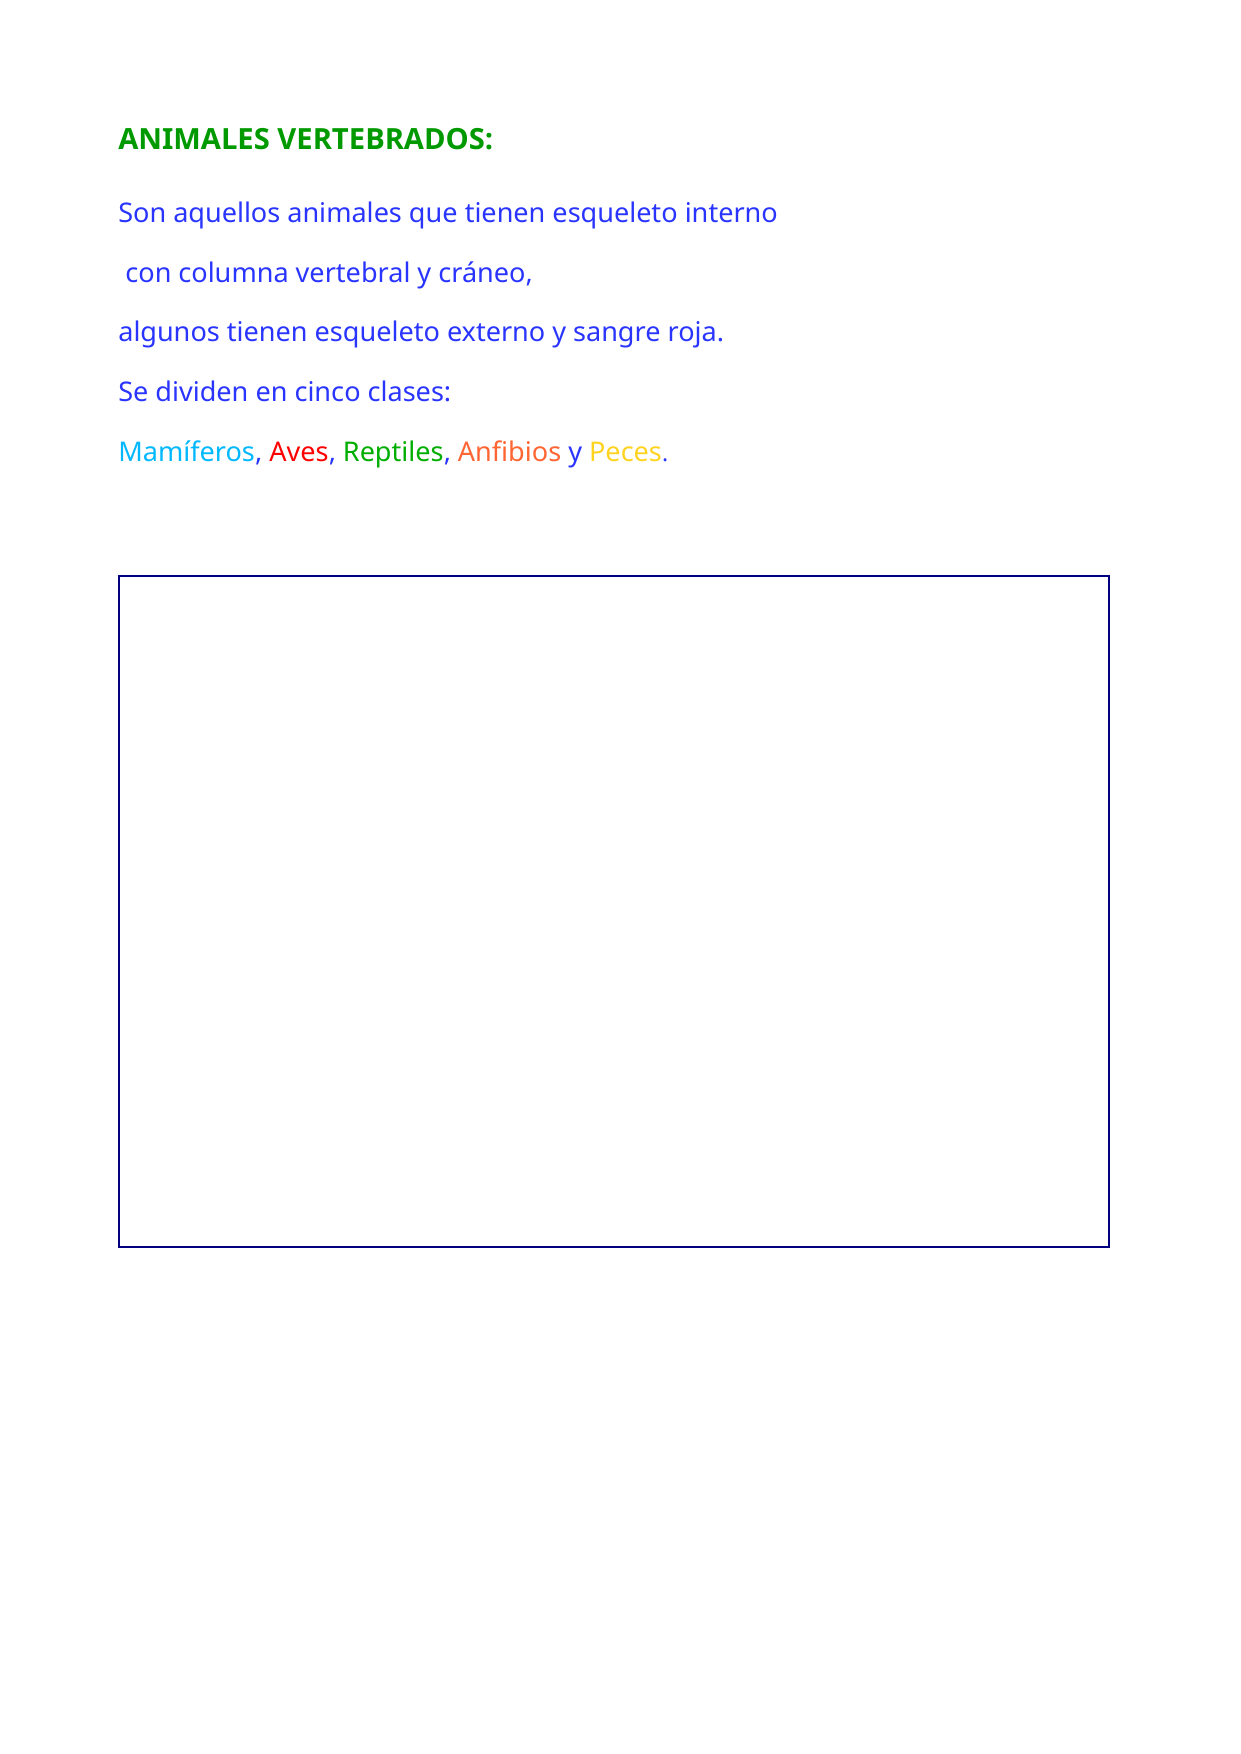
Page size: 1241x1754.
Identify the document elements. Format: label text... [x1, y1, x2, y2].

text algunos tienen esqueleto externo y sangre roja. [118, 313, 1122, 350]
text con columna vertebral y cráneo, [118, 253, 1122, 290]
text Se dividen en cinco clases: [118, 373, 1122, 409]
text Son aquellos animales que tienen esqueleto interno [118, 193, 1122, 230]
text Mamíferos, Aves, Reptiles, Anfibios y Peces. [118, 432, 1122, 1248]
text ANIMALES VERTEBRADOS: [118, 118, 1122, 158]
